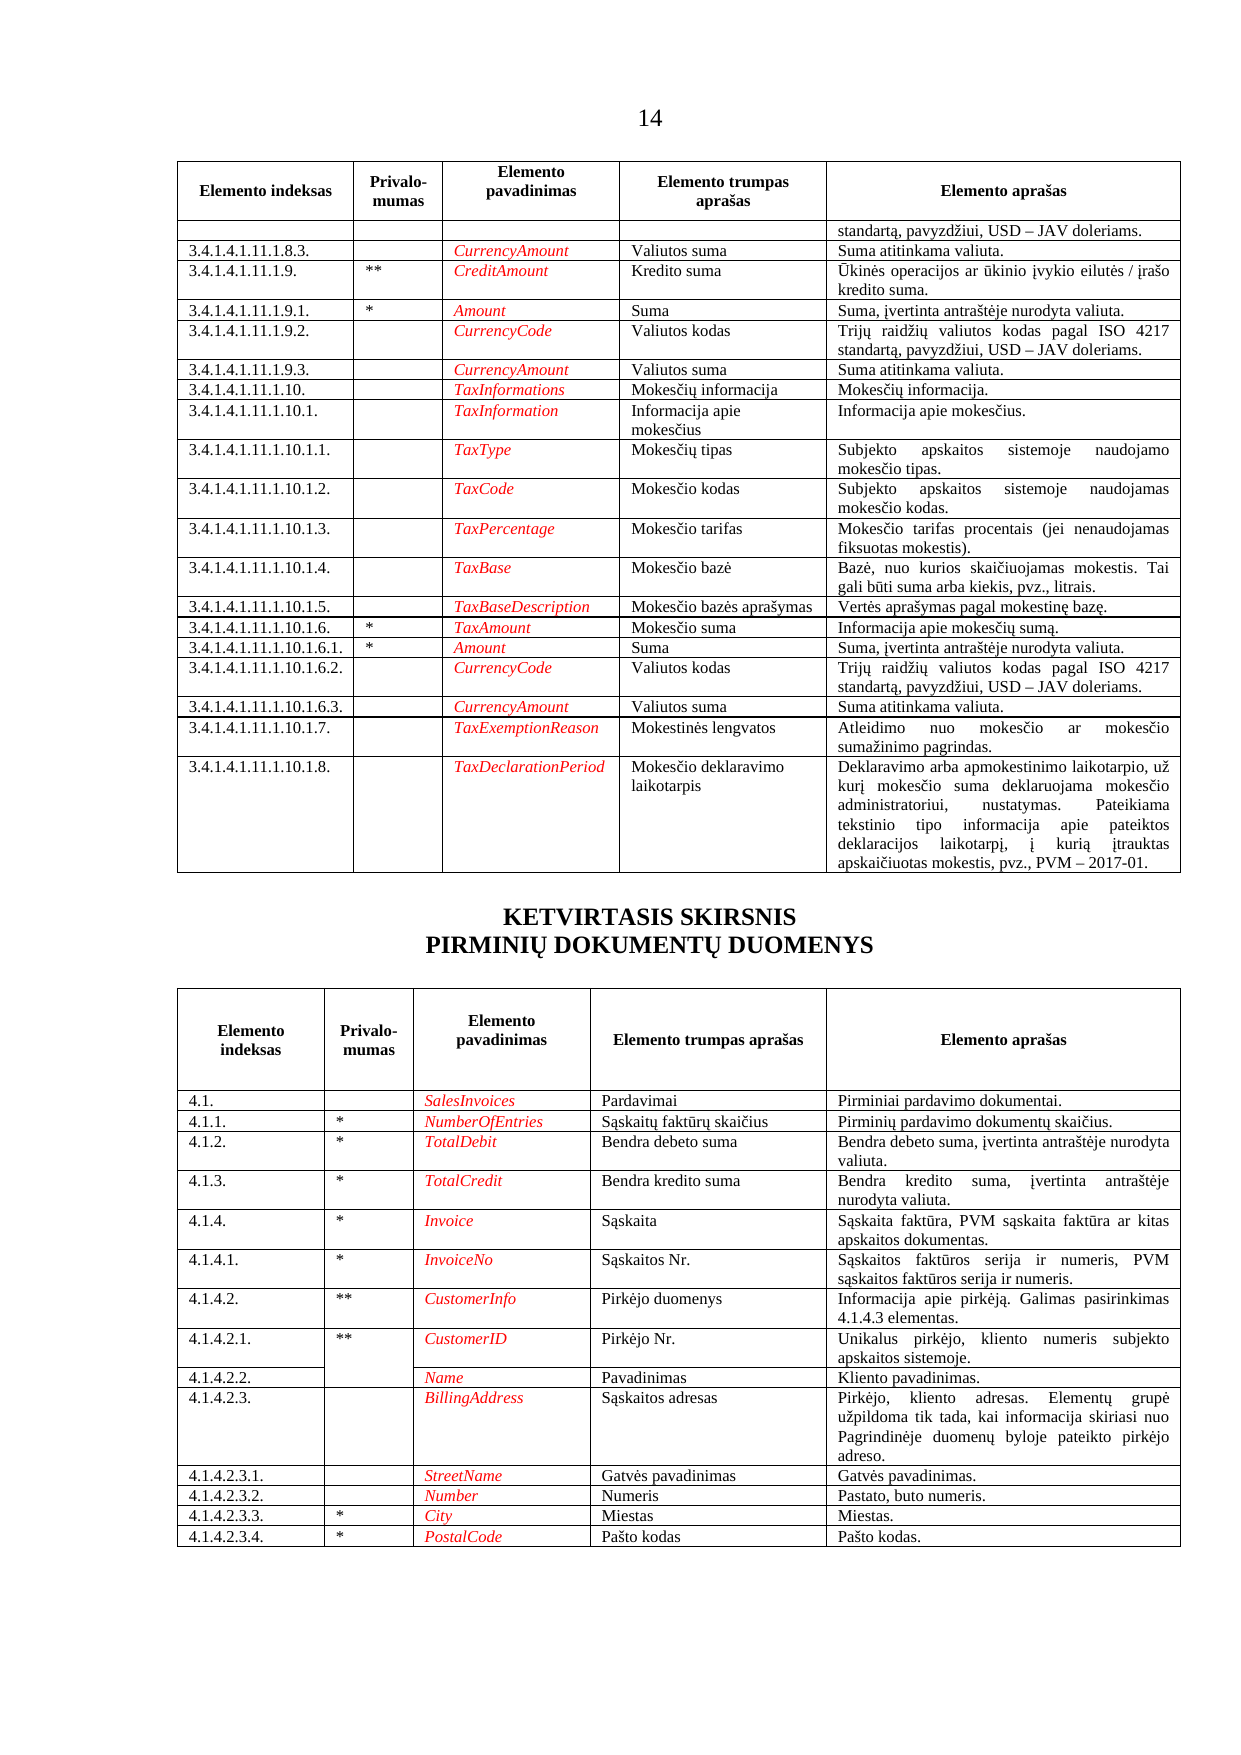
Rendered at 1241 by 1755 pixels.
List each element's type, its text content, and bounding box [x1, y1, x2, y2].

table_cell * [325, 1250, 413, 1288]
table_cell Mokesčių tipas [620, 440, 826, 478]
table_cell Bendra debeto suma [591, 1132, 826, 1170]
table_cell 3.4.1.4.1.11.1.8.3. [178, 241, 353, 260]
table_cell Deklaravimo arba apmokestinimo laikotarpio, už kurį mokesčio suma deklaruojama mokesčio administratoriui, nustatymas. Pateikiama tekstinio tipo informacija apie pateiktos deklaracijos laikotarpį, į kurią įtrauktas apskaičiuotas mokestis, pvz., PVM – 2017-01. [827, 757, 1180, 872]
table_cell 4.1.4. [178, 1210, 324, 1249]
table_cell Subjekto apskaitos sistemoje naudojamo mokesčio tipas. [827, 440, 1180, 478]
table_cell [354, 757, 442, 872]
table_header Elemento indeksas [178, 989, 324, 1090]
table_cell Miestas [591, 1506, 826, 1525]
text PIRMINIŲ DOKUMENTŲ DUOMENYS [177, 930, 1122, 959]
table_cell Trijų raidžių valiutos kodas pagal ISO 4217 standartą, pavyzdžiui, USD – JAV doleriams. [827, 658, 1180, 696]
table_cell * [325, 1506, 413, 1525]
table_cell 3.4.1.4.1.11.1.9.3. [178, 360, 353, 379]
table_cell Informacija apie mokesčių sumą. [827, 618, 1180, 637]
table_cell [354, 558, 442, 596]
table_cell standartą, pavyzdžiui, USD – JAV doleriams. [827, 221, 1180, 240]
table_cell TotalCredit [414, 1171, 590, 1209]
table_cell [354, 360, 442, 379]
table_cell Mokesčio deklaravimo laikotarpis [620, 757, 826, 872]
table_cell [354, 380, 442, 399]
table_cell Gatvės pavadinimas. [827, 1466, 1180, 1485]
table_cell [354, 440, 442, 478]
table_cell Numeris [591, 1486, 826, 1505]
table_cell Mokesčio tarifas procentais (jei nenaudojamas fiksuotas mokestis). [827, 519, 1180, 557]
table_cell CurrencyAmount [443, 697, 619, 716]
table_cell Valiutos kodas [620, 658, 826, 696]
table_cell CurrencyCode [443, 321, 619, 359]
table_cell Pardavimai [591, 1091, 826, 1110]
table_cell Number [414, 1486, 590, 1505]
table_cell 4.1. [178, 1091, 324, 1110]
table_cell Kliento pavadinimas. [827, 1368, 1180, 1387]
table_cell Sąskaita [591, 1210, 826, 1249]
table_cell [354, 597, 442, 616]
table_cell Sąskaita faktūra, PVM sąskaita faktūra ar kitas apskaitos dokumentas. [827, 1210, 1180, 1249]
table_cell * [354, 638, 442, 657]
table_cell Pirkėjo, kliento adresas. Elementų grupė užpildoma tik tada, kai informacija skiriasi nuo Pagrindinėje duomenų byloje pateikto pirkėjo adreso. [827, 1388, 1180, 1465]
table_cell * [354, 618, 442, 637]
table_cell 3.4.1.4.1.11.1.10.1.3. [178, 519, 353, 557]
table_cell * [354, 300, 442, 319]
table_cell 3.4.1.4.1.11.1.10.1.6.1. [178, 638, 353, 657]
table_cell [325, 1486, 413, 1505]
table_cell [354, 241, 442, 260]
table_cell 3.4.1.4.1.11.1.10.1.8. [178, 757, 353, 872]
table_cell * [325, 1111, 413, 1131]
table_cell 4.1.4.2.3. [178, 1388, 324, 1465]
table_header Elemento aprašas [827, 162, 1180, 219]
table_cell * [325, 1171, 413, 1209]
table_cell TaxCode [443, 479, 619, 517]
table_cell CurrencyCode [443, 658, 619, 696]
table_cell Pirkėjo duomenys [591, 1289, 826, 1327]
table_cell 4.1.4.2. [178, 1289, 324, 1327]
table_cell [354, 718, 442, 756]
table_cell * [325, 1132, 413, 1170]
table_cell TaxAmount [443, 618, 619, 637]
table_cell Valiutos suma [620, 241, 826, 260]
table_cell 3.4.1.4.1.11.1.9. [178, 261, 353, 299]
table_cell Name [414, 1368, 590, 1387]
table_cell TaxBaseDescription [443, 597, 619, 616]
table_cell CustomerID [414, 1329, 590, 1367]
table_header Elemento trumpas aprašas [620, 162, 826, 219]
table_cell Mokesčio bazė [620, 558, 826, 596]
table_cell Suma atitinkama valiuta. [827, 360, 1180, 379]
table_cell Ūkinės operacijos ar ūkinio įvykio eilutės / įrašo kredito suma. [827, 261, 1180, 299]
table_cell Mokesčio kodas [620, 479, 826, 517]
table_cell 4.1.4.2.3.3. [178, 1506, 324, 1525]
table_cell TotalDebit [414, 1132, 590, 1170]
table_cell City [414, 1506, 590, 1525]
table_header Privalo-mumas [325, 989, 413, 1090]
table_cell Pirkėjo Nr. [591, 1329, 826, 1367]
table_cell Mokesčio tarifas [620, 519, 826, 557]
table_cell Suma, įvertinta antraštėje nurodyta valiuta. [827, 638, 1180, 657]
table_cell Kredito suma [620, 261, 826, 299]
table_cell TaxInformation [443, 400, 619, 439]
table_cell Unikalus pirkėjo, kliento numeris subjekto apskaitos sistemoje. [827, 1329, 1180, 1367]
table_header Elemento pavadinimas [414, 989, 590, 1090]
table_cell Mokesčio bazės aprašymas [620, 597, 826, 616]
table_cell 4.1.2. [178, 1132, 324, 1170]
table_cell 3.4.1.4.1.11.1.9.2. [178, 321, 353, 359]
table_cell * [325, 1526, 413, 1546]
table_cell Mokestinės lengvatos [620, 718, 826, 756]
table_cell ** [325, 1289, 413, 1327]
table_cell Amount [443, 638, 619, 657]
table_cell Bendra debeto suma, įvertinta antraštėje nurodyta valiuta. [827, 1132, 1180, 1170]
table_cell Bazė, nuo kurios skaičiuojamas mokestis. Tai gali būti suma arba kiekis, pvz., litrais. [827, 558, 1180, 596]
table_cell [354, 221, 442, 240]
table_cell TaxBase [443, 558, 619, 596]
table_cell Informacija apie mokesčius. [827, 400, 1180, 439]
table_cell Informacija apie mokesčius [620, 400, 826, 439]
table_cell [354, 519, 442, 557]
table_cell 4.1.4.2.2. [178, 1368, 324, 1387]
table_cell [354, 400, 442, 439]
table_header Elemento aprašas [827, 989, 1180, 1090]
table_cell * [325, 1210, 413, 1249]
table_cell 3.4.1.4.1.11.1.10.1.2. [178, 479, 353, 517]
table_cell TaxExemptionReason [443, 718, 619, 756]
table_cell Suma [620, 638, 826, 657]
table_cell [354, 697, 442, 716]
table_cell Atleidimo nuo mokesčio ar mokesčio sumažinimo pagrindas. [827, 718, 1180, 756]
table_cell Trijų raidžių valiutos kodas pagal ISO 4217 standartą, pavyzdžiui, USD – JAV doleriams. [827, 321, 1180, 359]
table_cell Pašto kodas [591, 1526, 826, 1546]
table_cell Gatvės pavadinimas [591, 1466, 826, 1485]
table_cell Pastato, buto numeris. [827, 1486, 1180, 1505]
table_cell ** [354, 261, 442, 299]
table_cell SalesInvoices [414, 1091, 590, 1110]
table_cell StreetName [414, 1466, 590, 1485]
table_cell Sąskaitos faktūros serija ir numeris, PVM sąskaitos faktūros serija ir numeris. [827, 1250, 1180, 1288]
table_cell TaxPercentage [443, 519, 619, 557]
table_cell 3.4.1.4.1.11.1.10.1. [178, 400, 353, 439]
table_cell [325, 1466, 413, 1485]
table_cell TaxDeclarationPeriod [443, 757, 619, 872]
table_cell 3.4.1.4.1.11.1.9.1. [178, 300, 353, 319]
table_cell 4.1.4.2.3.4. [178, 1526, 324, 1546]
table_cell 3.4.1.4.1.11.1.10.1.6. [178, 618, 353, 637]
table_cell 3.4.1.4.1.11.1.10.1.1. [178, 440, 353, 478]
table_cell Pašto kodas. [827, 1526, 1180, 1546]
table_header Elemento indeksas [178, 162, 353, 219]
table_cell ** [325, 1329, 413, 1387]
table_cell Sąskaitos Nr. [591, 1250, 826, 1288]
table_cell 4.1.4.1. [178, 1250, 324, 1288]
table_cell TaxType [443, 440, 619, 478]
table_cell Informacija apie pirkėją. Galimas pasirinkimas 4.1.4.3 elementas. [827, 1289, 1180, 1327]
table_cell CustomerInfo [414, 1289, 590, 1327]
table_header Privalo-mumas [354, 162, 442, 219]
table_cell Mokesčio suma [620, 618, 826, 637]
table_header Elemento trumpas aprašas [591, 989, 826, 1090]
table_cell Valiutos kodas [620, 321, 826, 359]
table_cell Sąskaitų faktūrų skaičius [591, 1111, 826, 1131]
table_cell CurrencyAmount [443, 360, 619, 379]
table_cell CurrencyAmount [443, 241, 619, 260]
table_cell 3.4.1.4.1.11.1.10.1.6.2. [178, 658, 353, 696]
table_cell Suma atitinkama valiuta. [827, 241, 1180, 260]
table_cell InvoiceNo [414, 1250, 590, 1288]
table_cell Bendra kredito suma [591, 1171, 826, 1209]
table_cell Pirminių pardavimo dokumentų skaičius. [827, 1111, 1180, 1131]
table_cell 3.4.1.4.1.11.1.10.1.7. [178, 718, 353, 756]
table_cell BillingAddress [414, 1388, 590, 1465]
table_cell [443, 221, 619, 240]
table_cell 4.1.1. [178, 1111, 324, 1131]
table_cell 3.4.1.4.1.11.1.10. [178, 380, 353, 399]
table_cell 3.4.1.4.1.11.1.10.1.5. [178, 597, 353, 616]
table_cell 3.4.1.4.1.11.1.10.1.4. [178, 558, 353, 596]
table_cell Mokesčių informacija. [827, 380, 1180, 399]
table_cell Suma, įvertinta antraštėje nurodyta valiuta. [827, 300, 1180, 319]
table_cell [620, 221, 826, 240]
table_cell Vertės aprašymas pagal mokestinę bazę. [827, 597, 1180, 616]
table_cell [354, 479, 442, 517]
text KETVIRTASIS SKIRSNIS [177, 902, 1122, 930]
table_cell Bendra kredito suma, įvertinta antraštėje nurodyta valiuta. [827, 1171, 1180, 1209]
table_cell Subjekto apskaitos sistemoje naudojamas mokesčio kodas. [827, 479, 1180, 517]
table_cell 4.1.4.2.1. [178, 1329, 324, 1367]
table_cell CreditAmount [443, 261, 619, 299]
table_cell [354, 321, 442, 359]
table_cell TaxInformations [443, 380, 619, 399]
table_cell Pavadinimas [591, 1368, 826, 1387]
table_cell Valiutos suma [620, 697, 826, 716]
table_cell 3.4.1.4.1.11.1.10.1.6.3. [178, 697, 353, 716]
table_cell [178, 221, 353, 240]
table_cell Amount [443, 300, 619, 319]
table_cell Valiutos suma [620, 360, 826, 379]
table_cell NumberOfEntries [414, 1111, 590, 1131]
table_cell 4.1.4.2.3.2. [178, 1486, 324, 1505]
table_cell Miestas. [827, 1506, 1180, 1525]
table_cell Invoice [414, 1210, 590, 1249]
table_cell [325, 1091, 413, 1110]
table_cell 4.1.4.2.3.1. [178, 1466, 324, 1485]
table_cell Mokesčių informacija [620, 380, 826, 399]
table_cell PostalCode [414, 1526, 590, 1546]
table_cell [325, 1388, 413, 1465]
table_cell [354, 658, 442, 696]
table_cell 4.1.3. [178, 1171, 324, 1209]
table_cell Suma [620, 300, 826, 319]
table_header Elemento pavadinimas [443, 162, 619, 219]
table_cell Sąskaitos adresas [591, 1388, 826, 1465]
table_cell Suma atitinkama valiuta. [827, 697, 1180, 716]
table_cell Pirminiai pardavimo dokumentai. [827, 1091, 1180, 1110]
